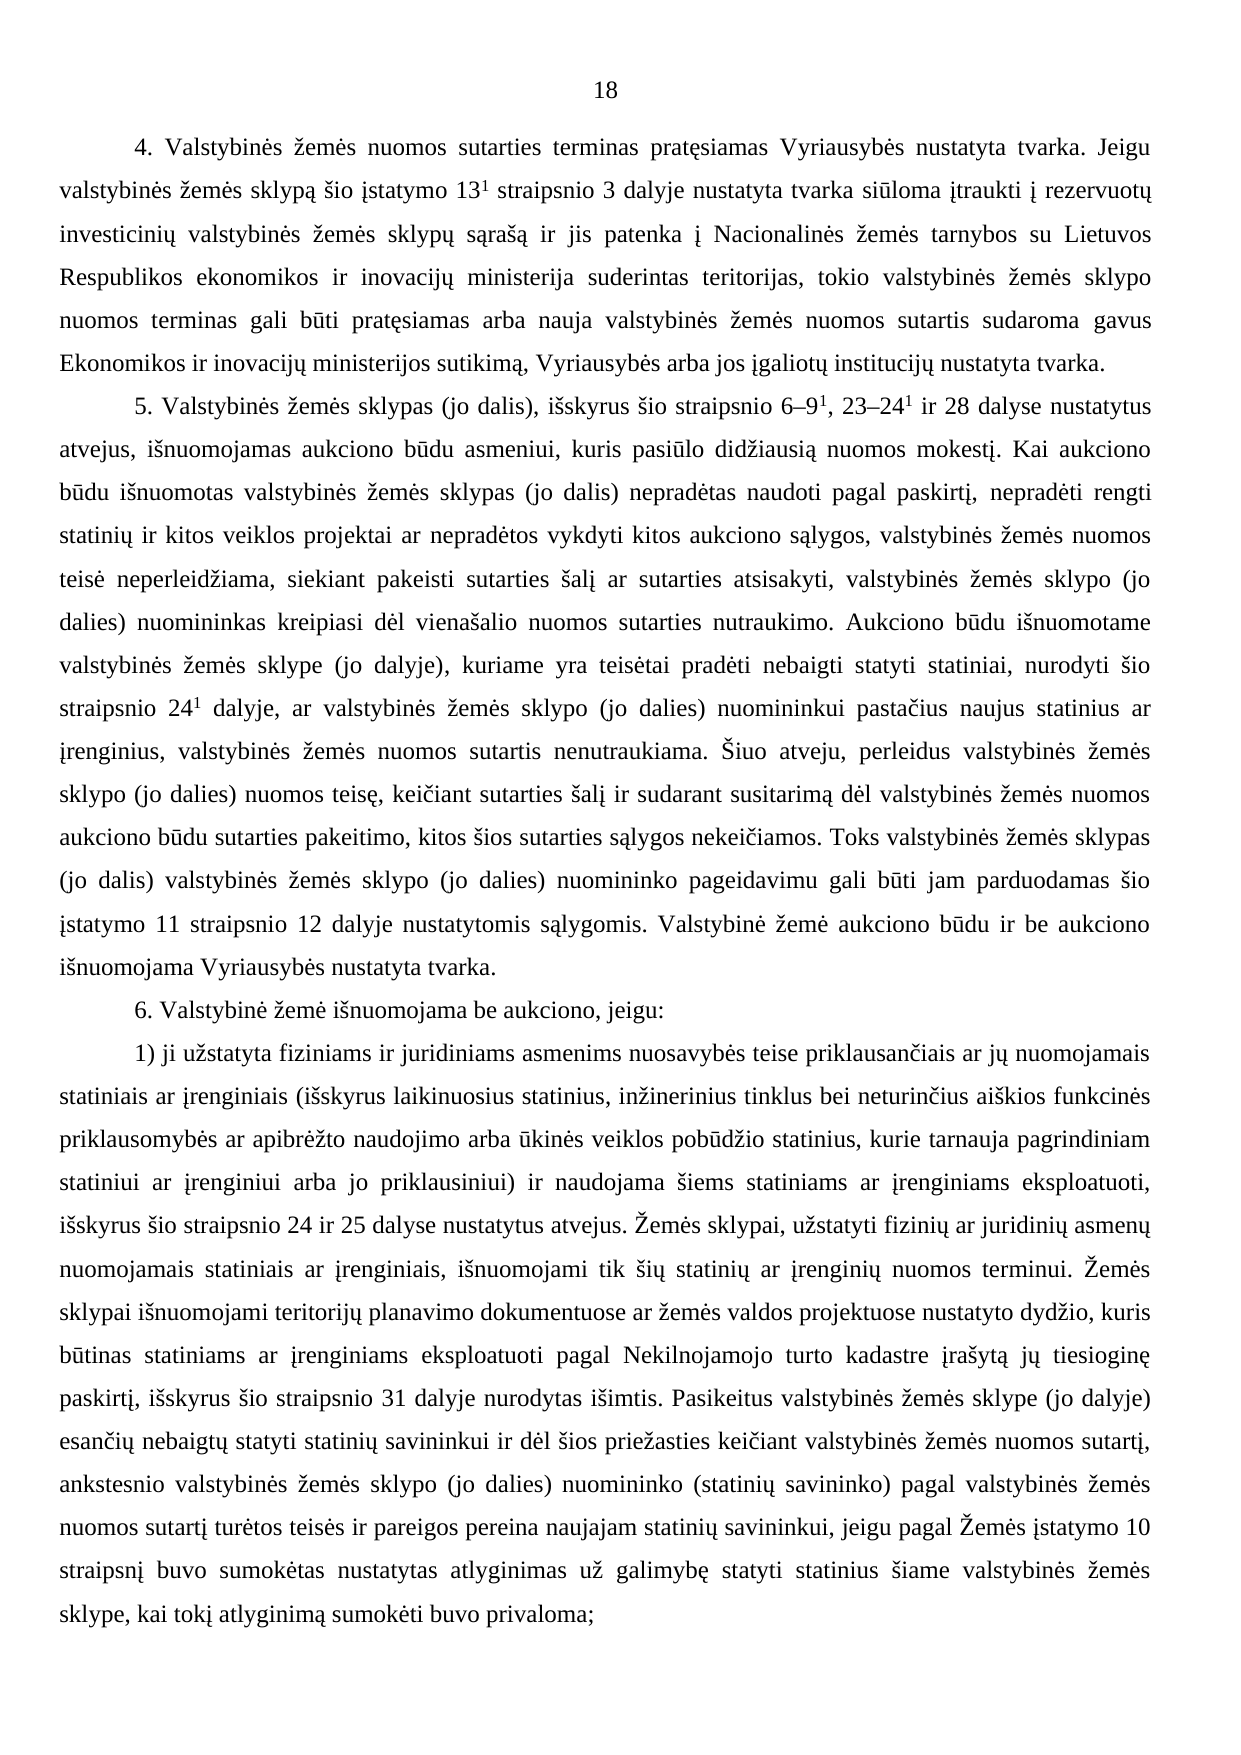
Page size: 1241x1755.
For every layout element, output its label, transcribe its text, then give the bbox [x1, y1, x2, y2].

text 6. Valstybinė žemė išnuomojama be aukciono, jeigu: [59, 995, 1152, 1024]
text 4. Valstybinės žemės nuomos sutarties terminas pratęsiamas Vyriausybės nustatyta tvarka. Jeigu valstybinės žemės sklypą šio įstatymo 131 straipsnio 3 dalyje nustatyta tvarka siūloma įtraukti į rezervuotų investicinių valstybinės žemės sklypų sąrašą ir jis patenka į Nacionalinės žemės tarnybos su Lietuvos Respublikos ekonomikos ir inovacijų ministerija suderintas teritorijas, tokio valstybinės žemės sklypo nuomos terminas gali būti pratęsiamas arba nauja valstybinės žemės nuomos sutartis sudaroma gavus Ekonomikos ir inovacijų ministerijos sutikimą, Vyriausybės arba jos įgaliotų institucijų nustatyta tvarka. [59, 132, 1152, 377]
text 5. Valstybinės žemės sklypas (jo dalis), išskyrus šio straipsnio 6–91, 23–241 ir 28 dalyse nustatytus atvejus, išnuomojamas aukciono būdu asmeniui, kuris pasiūlo didžiausią nuomos mokestį. Kai aukciono būdu išnuomotas valstybinės žemės sklypas (jo dalis) nepradėtas naudoti pagal paskirtį, nepradėti rengti statinių ir kitos veiklos projektai ar nepradėtos vykdyti kitos aukciono sąlygos, valstybinės žemės nuomos teisė neperleidžiama, siekiant pakeisti sutarties šalį ar sutarties atsisakyti, valstybinės žemės sklypo (jo dalies) nuomininkas kreipiasi dėl vienašalio nuomos sutarties nutraukimo. Aukciono būdu išnuomotame valstybinės žemės sklype (jo dalyje), kuriame yra teisėtai pradėti nebaigti statyti statiniai, nurodyti šio straipsnio 241 dalyje, ar valstybinės žemės sklypo (jo dalies) nuomininkui pastačius naujus statinius ar įrenginius, valstybinės žemės nuomos sutartis nenutraukiama. Šiuo atveju, perleidus valstybinės žemės sklypo (jo dalies) nuomos teisę, keičiant sutarties šalį ir sudarant susitarimą dėl valstybinės žemės nuomos aukciono būdu sutarties pakeitimo, kitos šios sutarties sąlygos nekeičiamos. Toks valstybinės žemės sklypas (jo dalis) valstybinės žemės sklypo (jo dalies) nuomininko pageidavimu gali būti jam parduodamas šio įstatymo 11 straipsnio 12 dalyje nustatytomis sąlygomis. Valstybinė žemė aukciono būdu ir be aukciono išnuomojama Vyriausybės nustatyta tvarka. [59, 391, 1152, 981]
text 1) ji užstatyta fiziniams ir juridiniams asmenims nuosavybės teise priklausančiais ar jų nuomojamais statiniais ar įrenginiais (išskyrus laikinuosius statinius, inžinerinius tinklus bei neturinčius aiškios funkcinės priklausomybės ar apibrėžto naudojimo arba ūkinės veiklos pobūdžio statinius, kurie tarnauja pagrindiniam statiniui ar įrenginiui arba jo priklausiniui) ir naudojama šiems statiniams ar įrenginiams eksploatuoti, išskyrus šio straipsnio 24 ir 25 dalyse nustatytus atvejus. Žemės sklypai, užstatyti fizinių ar juridinių asmenų nuomojamais statiniais ar įrenginiais, išnuomojami tik šių statinių ar įrenginių nuomos terminui. Žemės sklypai išnuomojami teritorijų planavimo dokumentuose ar žemės valdos projektuose nustatyto dydžio, kuris būtinas statiniams ar įrenginiams eksploatuoti pagal Nekilnojamojo turto kadastre įrašytą jų tiesioginę paskirtį, išskyrus šio straipsnio 31 dalyje nurodytas išimtis. Pasikeitus valstybinės žemės sklype (jo dalyje) esančių nebaigtų statyti statinių savininkui ir dėl šios priežasties keičiant valstybinės žemės nuomos sutartį, ankstesnio valstybinės žemės sklypo (jo dalies) nuomininko (statinių savininko) pagal valstybinės žemės nuomos sutartį turėtos teisės ir pareigos pereina naujajam statinių savininkui, jeigu pagal Žemės įstatymo 10 straipsnį buvo sumokėtas nustatytas atlyginimas už galimybę statyti statinius šiame valstybinės žemės sklype, kai tokį atlyginimą sumokėti buvo privaloma; [59, 1038, 1152, 1627]
